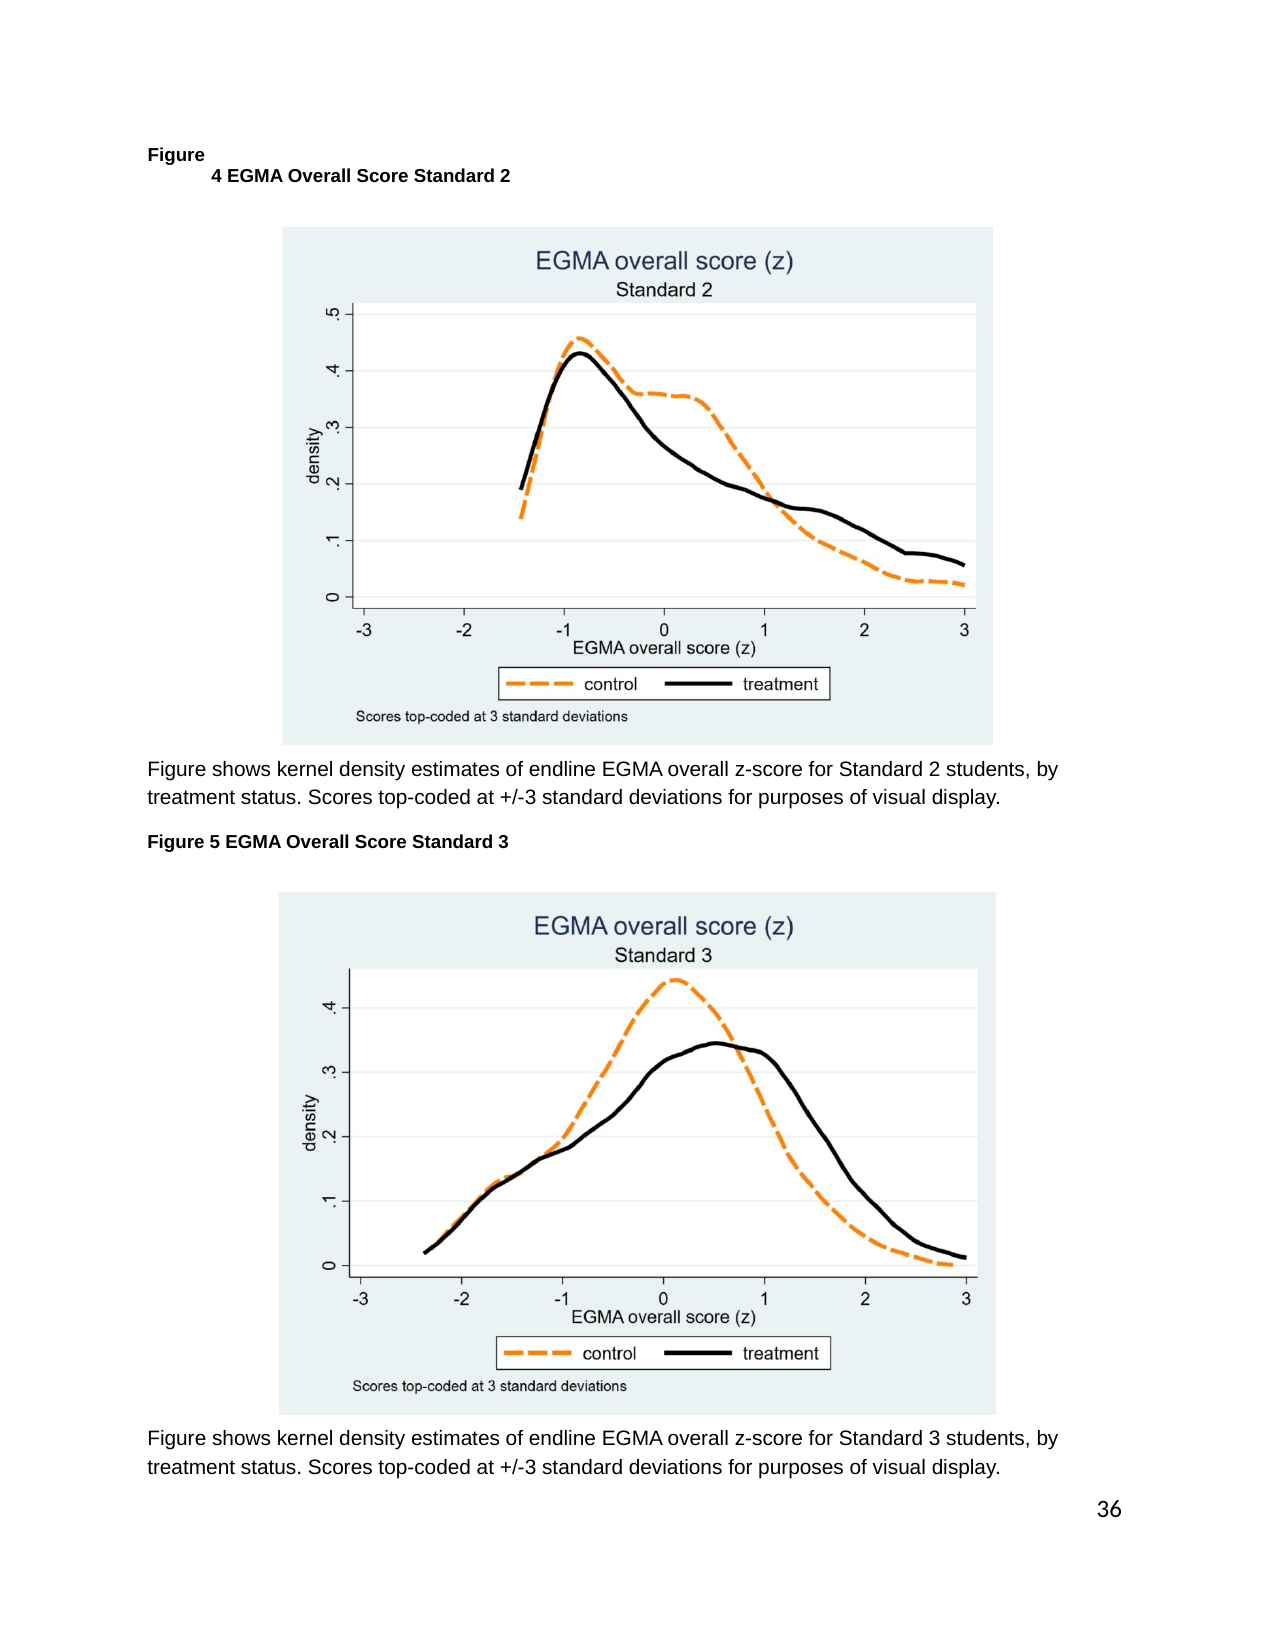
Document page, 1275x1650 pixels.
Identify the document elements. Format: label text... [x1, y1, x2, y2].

text Figure shows kernel density estimates of endline EGMA overall z-score for Standard 3 students, by treatment status. Scores top-coded at +/-3 standard deviations for purposes of visual display. [147, 1426, 1123, 1479]
text 4 EGMA Overall Score Standard 2 [211, 165, 1124, 187]
text Figure shows kernel density estimates of endline EGMA overall z-score for Standard 2 students, by treatment status. Scores top-coded at +/-3 standard deviations for purposes of visual display. [147, 756, 1123, 809]
text Figure 5 EGMA Overall Score Standard 3 [147, 831, 1124, 852]
